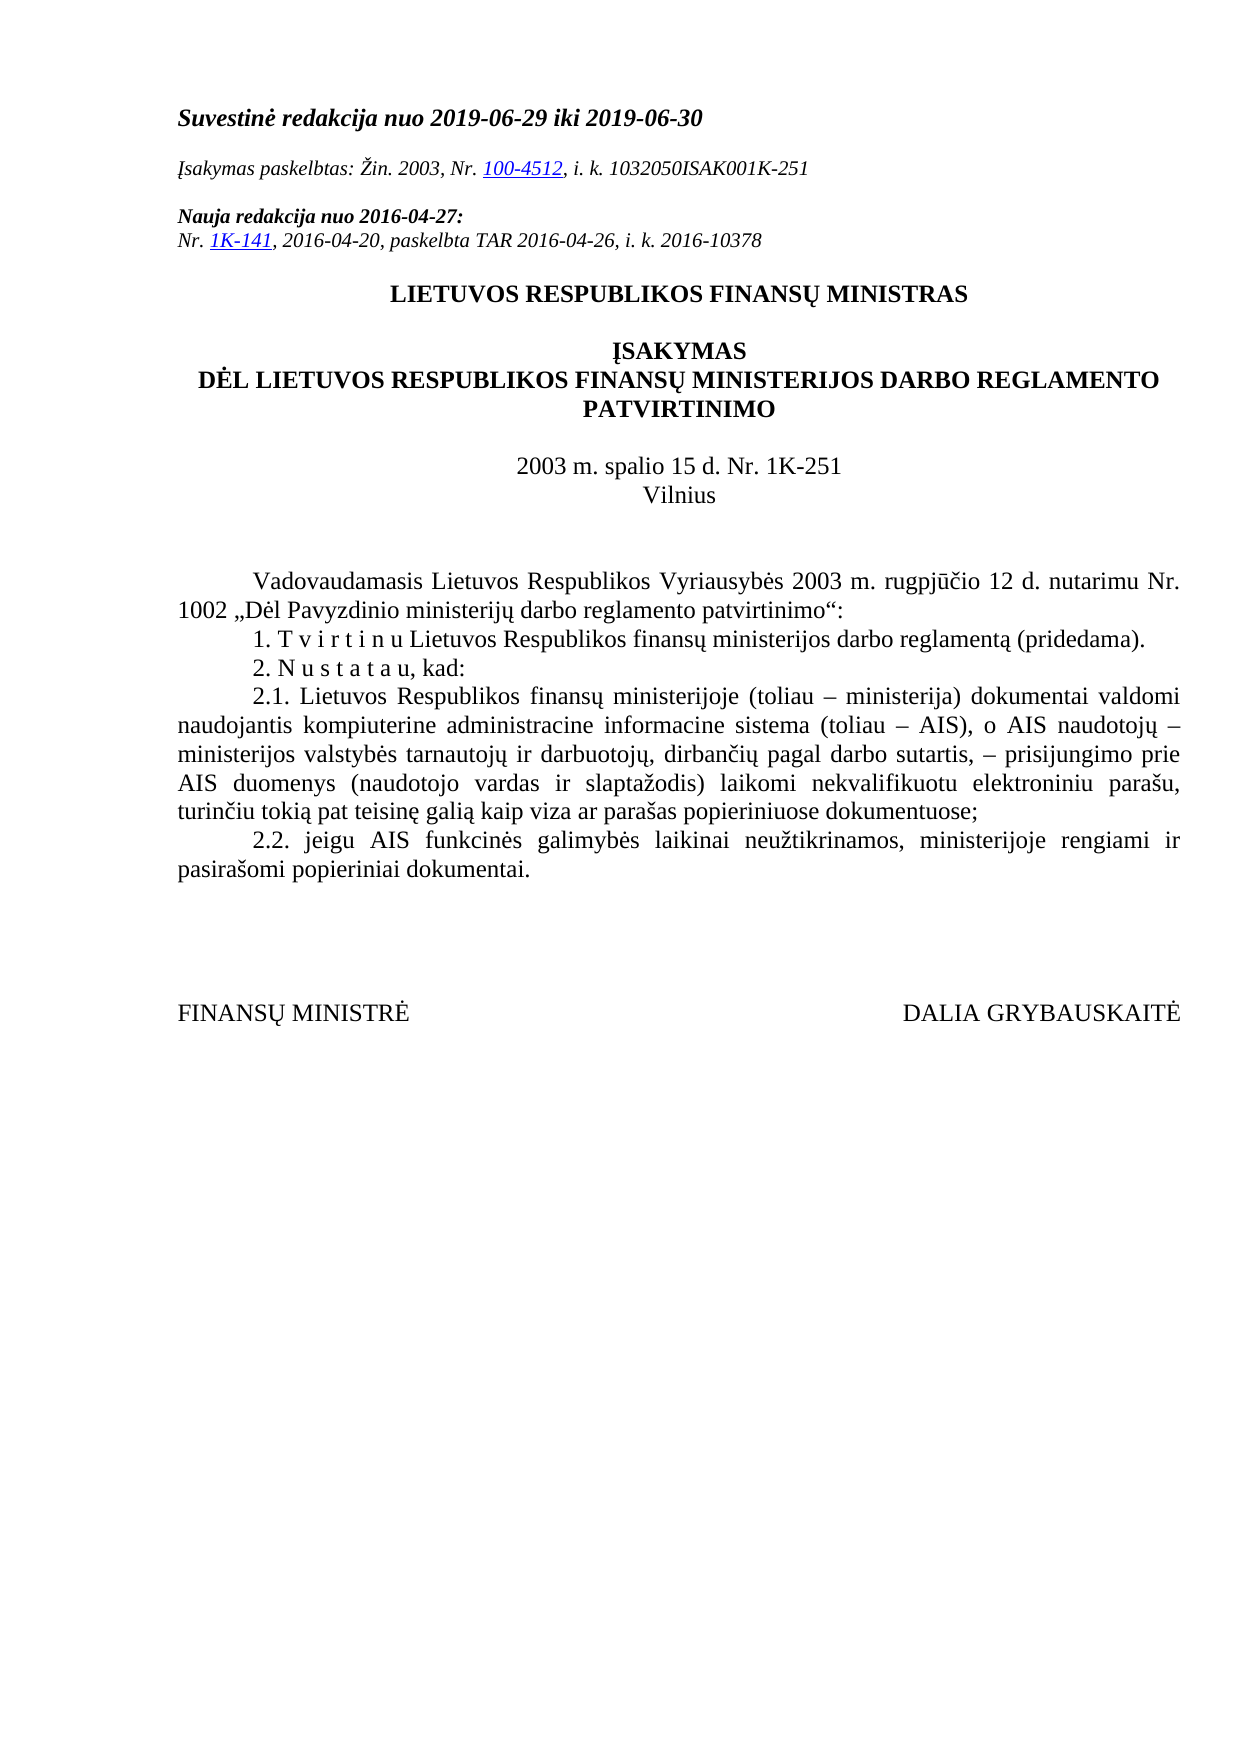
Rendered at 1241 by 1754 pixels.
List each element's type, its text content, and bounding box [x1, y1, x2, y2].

text 2003 m. spalio 15 d. Nr. 1K-251 [177, 451, 1181, 480]
text 2. N u s t a t a u, kad: [177, 653, 1181, 681]
text Vilnius [177, 480, 1181, 509]
text 2.2. jeigu AIS funkcinės galimybės laikinai neužtikrinamos, ministerijoje rengiami ir pasirašomi popieriniai dokumentai. [177, 825, 1181, 883]
text Nr. 1K-141, 2016-04-20, paskelbta TAR 2016-04-26, i. k. 2016-10378 [177, 228, 1181, 252]
text ĮSAKYMAS [177, 336, 1181, 365]
text Suvestinė redakcija nuo 2019-06-29 iki 2019-06-30 [177, 103, 1181, 132]
text DĖL LIETUVOS RESPUBLIKOS FINANSŲ MINISTERIJOS DARBO REGLAMENTO PATVIRTINIMO [177, 365, 1181, 423]
text 2.1. Lietuvos Respublikos finansų ministerijoje (toliau – ministerija) dokumentai valdomi naudojantis kompiuterine administracine informacine sistema (toliau – AIS), o AIS naudotojų – ministerijos valstybės tarnautojų ir darbuotojų, dirbančių pagal darbo sutartis, – prisijungimo prie AIS duomenys (naudotojo vardas ir slaptažodis) laikomi nekvalifikuotu elektroniniu parašu, turinčiu tokią pat teisinę galią kaip viza ar parašas popieriniuose dokumentuose; [177, 681, 1181, 825]
text Vadovaudamasis Lietuvos Respublikos Vyriausybės 2003 m. rugpjūčio 12 d. nutarimu Nr. 1002 „Dėl Pavyzdinio ministerijų darbo reglamento patvirtinimo“: [177, 566, 1181, 624]
text LIETUVOS RESPUBLIKOS FINANSŲ MINISTRAS [177, 279, 1181, 308]
text FINANSŲ MINISTRĖ DALIA GRYBAUSKAITĖ [177, 998, 1181, 1026]
text Įsakymas paskelbtas: Žin. 2003, Nr. 100-4512, i. k. 1032050ISAK001K-251 [177, 156, 1181, 180]
text 1. T v i r t i n u Lietuvos Respublikos finansų ministerijos darbo reglamentą (pridedama). [177, 624, 1181, 653]
text Nauja redakcija nuo 2016-04-27: [177, 204, 1181, 228]
